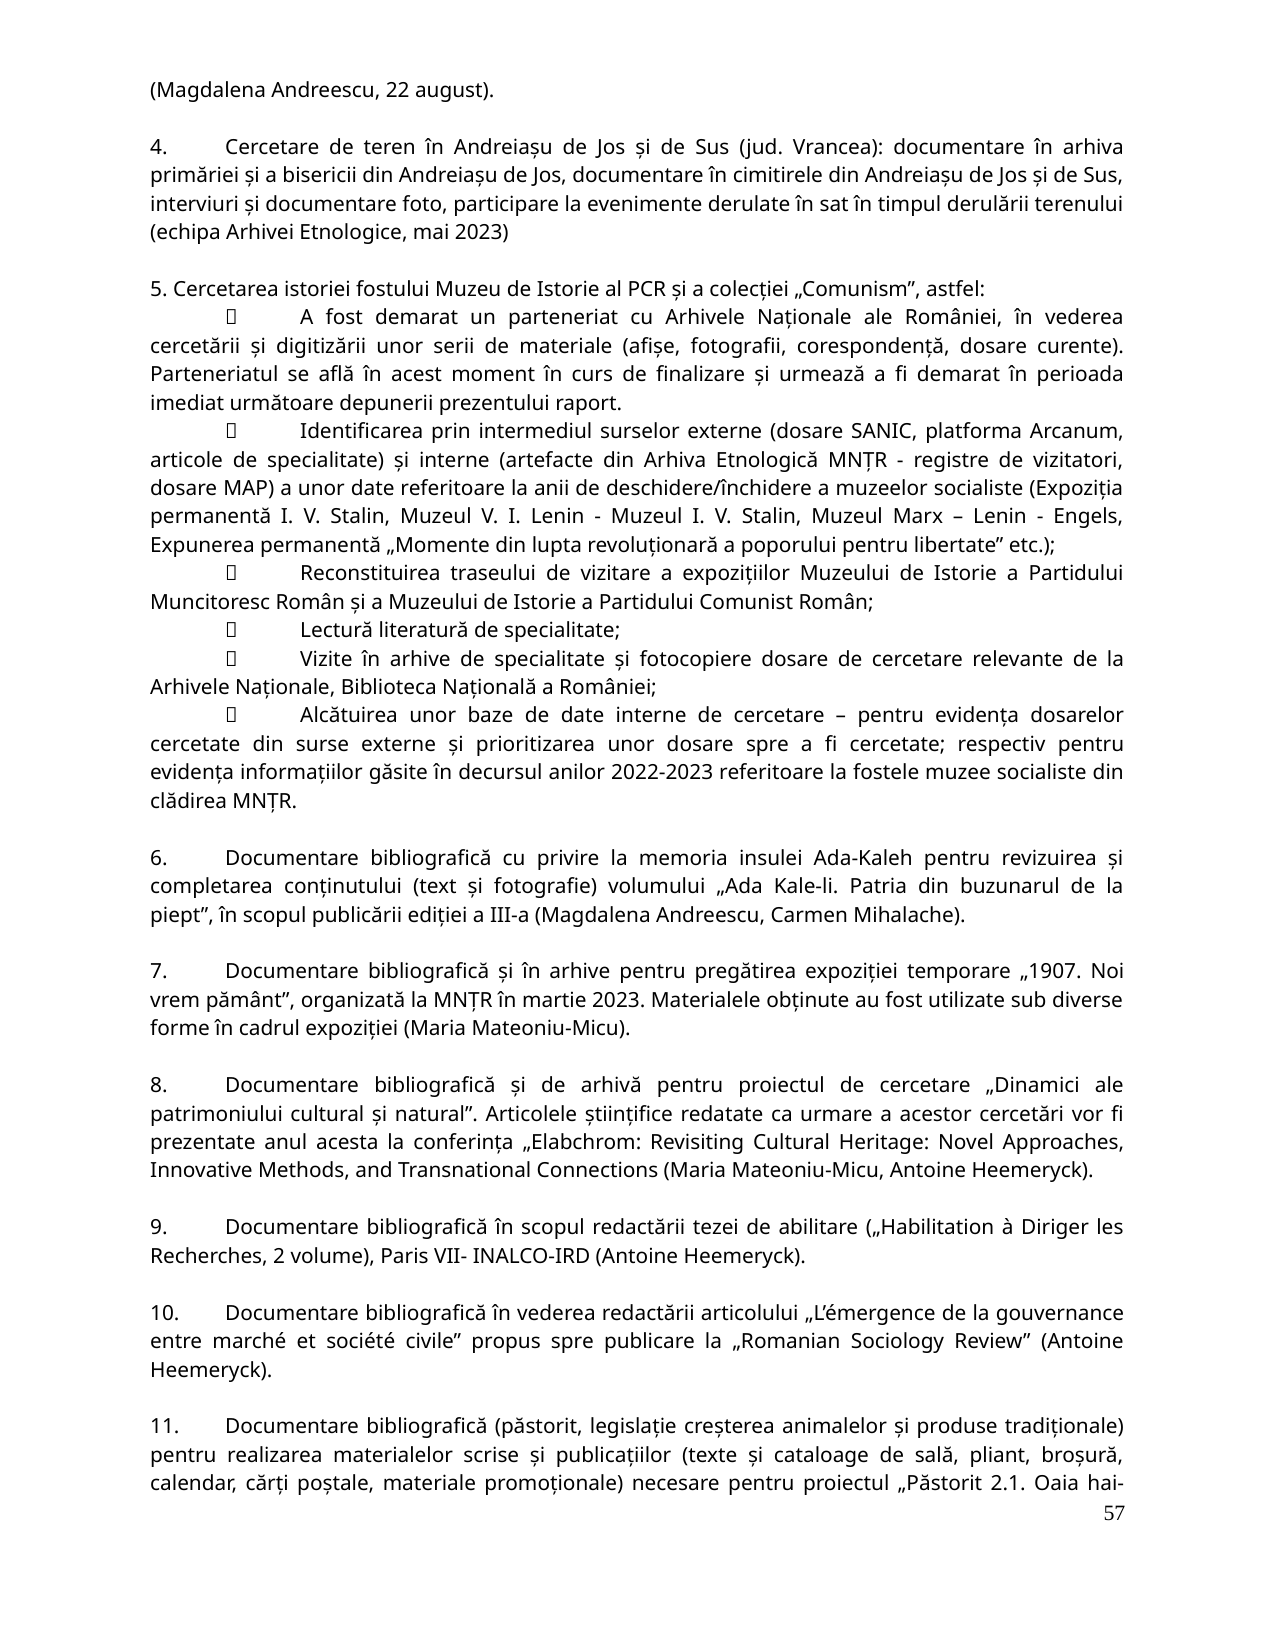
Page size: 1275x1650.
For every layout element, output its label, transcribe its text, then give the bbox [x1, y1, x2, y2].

text 7. Documentare bibliografică și în arhive pentru pregătirea expoziției temporare „1907. Noi vrem pământ”, organizată la MNȚR în martie 2023. Materialele obținute au fost utilizate sub diverse forme în cadrul expoziției (Maria Mateoniu-Micu). [150, 957, 1125, 1042]
text (Magdalena Andreescu, 22 august). [150, 75, 1125, 103]
text 10. Documentare bibliografică în vederea redactării articolului „L’émergence de la gouvernance entre marché et société civile” propus spre publicare la „Romanian Sociology Review” (Antoine Heemeryck). [150, 1298, 1125, 1383]
text  Identificarea prin intermediul surselor externe (dosare SANIC, platforma Arcanum, articole de specialitate) și interne (artefacte din Arhiva Etnologică MNȚR - registre de vizitatori, dosare MAP) a unor date referitoare la anii de deschidere/închidere a muzeelor socialiste (Expoziția permanentă I. V. Stalin, Muzeul V. I. Lenin - Muzeul I. V. Stalin, Muzeul Marx – Lenin - Engels, Expunerea permanentă „Momente din lupta revoluționară a poporului pentru libertate” etc.); [150, 416, 1125, 558]
text 9. Documentare bibliografică în scopul redactării tezei de abilitare („Habilitation à Diriger les Recherches, 2 volume), Paris VII- INALCO-IRD (Antoine Heemeryck). [150, 1212, 1125, 1269]
text 4. Cercetare de teren în Andreiașu de Jos și de Sus (jud. Vrancea): documentare în arhiva primăriei și a bisericii din Andreiașu de Jos, documentare în cimitirele din Andreiașu de Jos și de Sus, interviuri și documentare foto, participare la evenimente derulate în sat în timpul derulării terenului (echipa Arhivei Etnologice, mai 2023) [150, 132, 1125, 246]
text  Reconstituirea traseului de vizitare a expozițiilor Muzeului de Istorie a Partidului Muncitoresc Român și a Muzeului de Istorie a Partidului Comunist Român; [150, 558, 1125, 615]
text  Lectură literatură de specialitate; [150, 615, 1125, 644]
text 6. Documentare bibliografică cu privire la memoria insulei Ada-Kaleh pentru revizuirea și completarea conținutului (text și fotografie) volumului „Ada Kale-li. Patria din buzunarul de la piept”, în scopul publicării ediției a III-a (Magdalena Andreescu, Carmen Mihalache). [150, 843, 1125, 928]
text  Vizite în arhive de specialitate și fotocopiere dosare de cercetare relevante de la Arhivele Naționale, Biblioteca Națională a României; [150, 644, 1125, 701]
text  A fost demarat un parteneriat cu Arhivele Naționale ale României, în vederea cercetării și digitizării unor serii de materiale (afișe, fotografii, corespondență, dosare curente). Parteneriatul se află în acest moment în curs de finalizare și urmează a fi demarat în perioada imediat următoare depunerii prezentului raport. [150, 302, 1125, 416]
text  Alcătuirea unor baze de date interne de cercetare – pentru evidența dosarelor cercetate din surse externe și prioritizarea unor dosare spre a fi cercetate; respectiv pentru evidența informațiilor găsite în decursul anilor 2022-2023 referitoare la fostele muzee socialiste din clădirea MNȚR. [150, 701, 1125, 814]
text 5. Cercetarea istoriei fostului Muzeu de Istorie al PCR și a colecției „Comunism”, astfel: [150, 274, 1125, 302]
text 11. Documentare bibliografică (păstorit, legislație creșterea animalelor și produse tradiționale) pentru realizarea materialelor scrise și publicațiilor (texte și cataloage de sală, pliant, broșură, calendar, cărți poștale, materiale promoționale) necesare pentru proiectul „Păstorit 2.1. Oaia hai- [150, 1412, 1125, 1497]
text 8. Documentare bibliografică și de arhivă pentru proiectul de cercetare „Dinamici ale patrimoniului cultural și natural”. Articolele științifice redatate ca urmare a acestor cercetări vor fi prezentate anul acesta la conferința „Elabchrom: Revisiting Cultural Heritage: Novel Approaches, Innovative Methods, and Transnational Connections (Maria Mateoniu-Micu, Antoine Heemeryck). [150, 1070, 1125, 1184]
